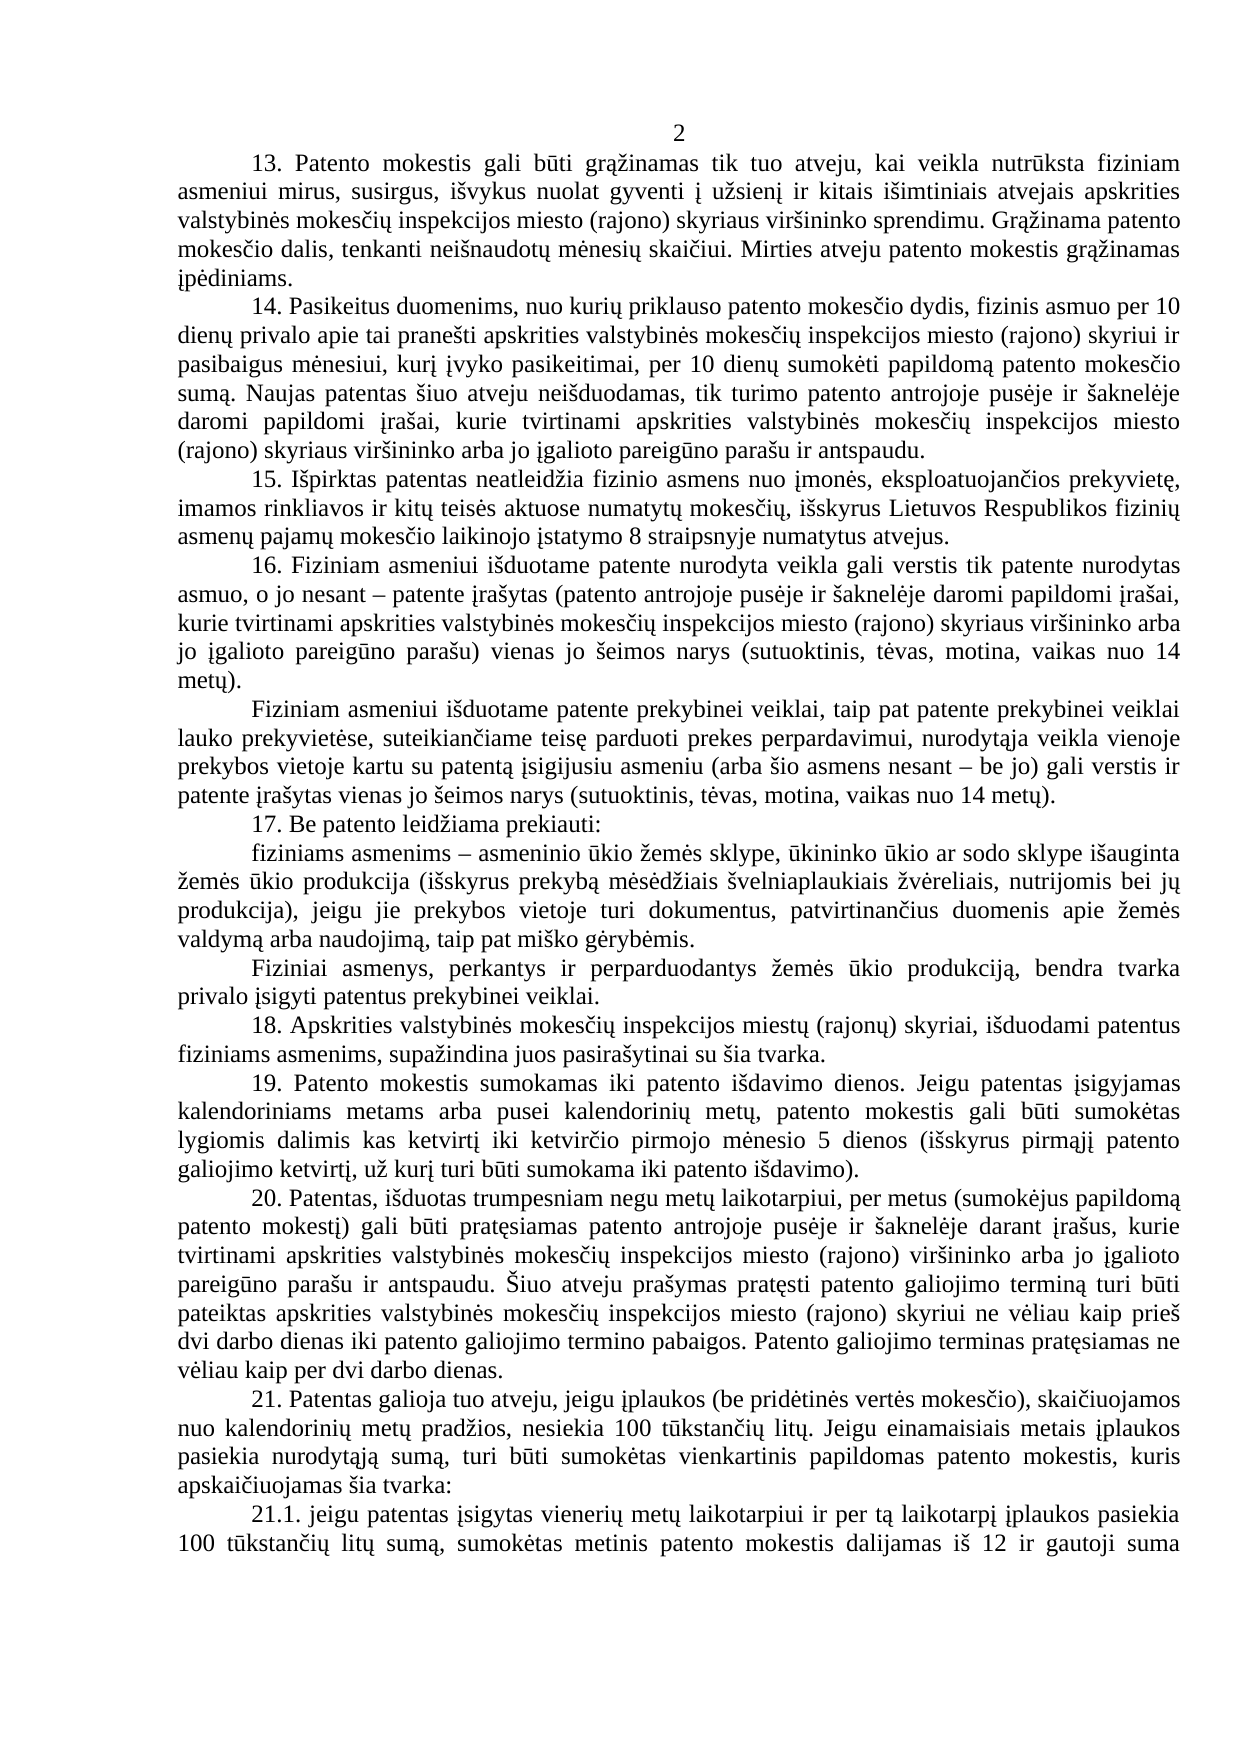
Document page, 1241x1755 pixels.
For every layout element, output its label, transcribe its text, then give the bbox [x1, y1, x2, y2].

text Fiziniam asmeniui išduotame patente prekybinei veiklai, taip pat patente prekybinei veiklai lauko prekyvietėse, suteikiančiame teisę parduoti prekes perpardavimui, nurodytąja veikla vienoje prekybos vietoje kartu su patentą įsigijusiu asmeniu (arba šio asmens nesant – be jo) gali verstis ir patente įrašytas vienas jo šeimos narys (sutuoktinis, tėvas, motina, vaikas nuo 14 metų). [177, 694, 1181, 809]
text 19. Patento mokestis sumokamas iki patento išdavimo dienos. Jeigu patentas įsigyjamas kalendoriniams metams arba pusei kalendorinių metų, patento mokestis gali būti sumokėtas lygiomis dalimis kas ketvirtį iki ketvirčio pirmojo mėnesio 5 dienos (išskyrus pirmąjį patento galiojimo ketvirtį, už kurį turi būti sumokama iki patento išdavimo). [177, 1068, 1181, 1183]
text 18. Apskrities valstybinės mokesčių inspekcijos miestų (rajonų) skyriai, išduodami patentus fiziniams asmenims, supažindina juos pasirašytinai su šia tvarka. [177, 1010, 1181, 1068]
text 21. Patentas galioja tuo atveju, jeigu įplaukos (be pridėtinės vertės mokesčio), skaičiuojamos nuo kalendorinių metų pradžios, nesiekia 100 tūkstančių litų. Jeigu einamaisiais metais įplaukos pasiekia nurodytąją sumą, turi būti sumokėtas vienkartinis papildomas patento mokestis, kuris apskaičiuojamas šia tvarka: [177, 1384, 1181, 1499]
text 21.1. jeigu patentas įsigytas vienerių metų laikotarpiui ir per tą laikotarpį įplaukos pasiekia 100 tūkstančių litų sumą, sumokėtas metinis patento mokestis dalijamas iš 12 ir gautoji suma [177, 1499, 1181, 1556]
text 15. Išpirktas patentas neatleidžia fizinio asmens nuo įmonės, eksploatuojančios prekyvietę, imamos rinkliavos ir kitų teisės aktuose numatytų mokesčių, išskyrus Lietuvos Respublikos fizinių asmenų pajamų mokesčio laikinojo įstatymo 8 straipsnyje numatytus atvejus. [177, 464, 1181, 550]
text 16. Fiziniam asmeniui išduotame patente nurodyta veikla gali verstis tik patente nurodytas asmuo, o jo nesant – patente įrašytas (patento antrojoje pusėje ir šaknelėje daromi papildomi įrašai, kurie tvirtinami apskrities valstybinės mokesčių inspekcijos miesto (rajono) skyriaus viršininko arba jo įgalioto pareigūno parašu) vienas jo šeimos narys (sutuoktinis, tėvas, motina, vaikas nuo 14 metų). [177, 550, 1181, 694]
text 13. Patento mokestis gali būti grąžinamas tik tuo atveju, kai veikla nutrūksta fiziniam asmeniui mirus, susirgus, išvykus nuolat gyventi į užsienį ir kitais išimtiniais atvejais apskrities valstybinės mokesčių inspekcijos miesto (rajono) skyriaus viršininko sprendimu. Grąžinama patento mokesčio dalis, tenkanti neišnaudotų mėnesių skaičiui. Mirties atveju patento mokestis grąžinamas įpėdiniams. [177, 148, 1181, 291]
text 17. Be patento leidžiama prekiauti: [177, 809, 1181, 838]
text 14. Pasikeitus duomenims, nuo kurių priklauso patento mokesčio dydis, fizinis asmuo per 10 dienų privalo apie tai pranešti apskrities valstybinės mokesčių inspekcijos miesto (rajono) skyriui ir pasibaigus mėnesiui, kurį įvyko pasikeitimai, per 10 dienų sumokėti papildomą patento mokesčio sumą. Naujas patentas šiuo atveju neišduodamas, tik turimo patento antrojoje pusėje ir šaknelėje daromi papildomi įrašai, kurie tvirtinami apskrities valstybinės mokesčių inspekcijos miesto (rajono) skyriaus viršininko arba jo įgalioto pareigūno parašu ir antspaudu. [177, 291, 1181, 464]
text Fiziniai asmenys, perkantys ir perparduodantys žemės ūkio produkciją, bendra tvarka privalo įsigyti patentus prekybinei veiklai. [177, 953, 1181, 1010]
text fiziniams asmenims – asmeninio ūkio žemės sklype, ūkininko ūkio ar sodo sklype išauginta žemės ūkio produkcija (išskyrus prekybą mėsėdžiais švelniaplaukiais žvėreliais, nutrijomis bei jų produkcija), jeigu jie prekybos vietoje turi dokumentus, patvirtinančius duomenis apie žemės valdymą arba naudojimą, taip pat miško gėrybėmis. [177, 838, 1181, 953]
text 20. Patentas, išduotas trumpesniam negu metų laikotarpiui, per metus (sumokėjus papildomą patento mokestį) gali būti pratęsiamas patento antrojoje pusėje ir šaknelėje darant įrašus, kurie tvirtinami apskrities valstybinės mokesčių inspekcijos miesto (rajono) viršininko arba jo įgalioto pareigūno parašu ir antspaudu. Šiuo atveju prašymas pratęsti patento galiojimo terminą turi būti pateiktas apskrities valstybinės mokesčių inspekcijos miesto (rajono) skyriui ne vėliau kaip prieš dvi darbo dienas iki patento galiojimo termino pabaigos. Patento galiojimo terminas pratęsiamas ne vėliau kaip per dvi darbo dienas. [177, 1183, 1181, 1384]
